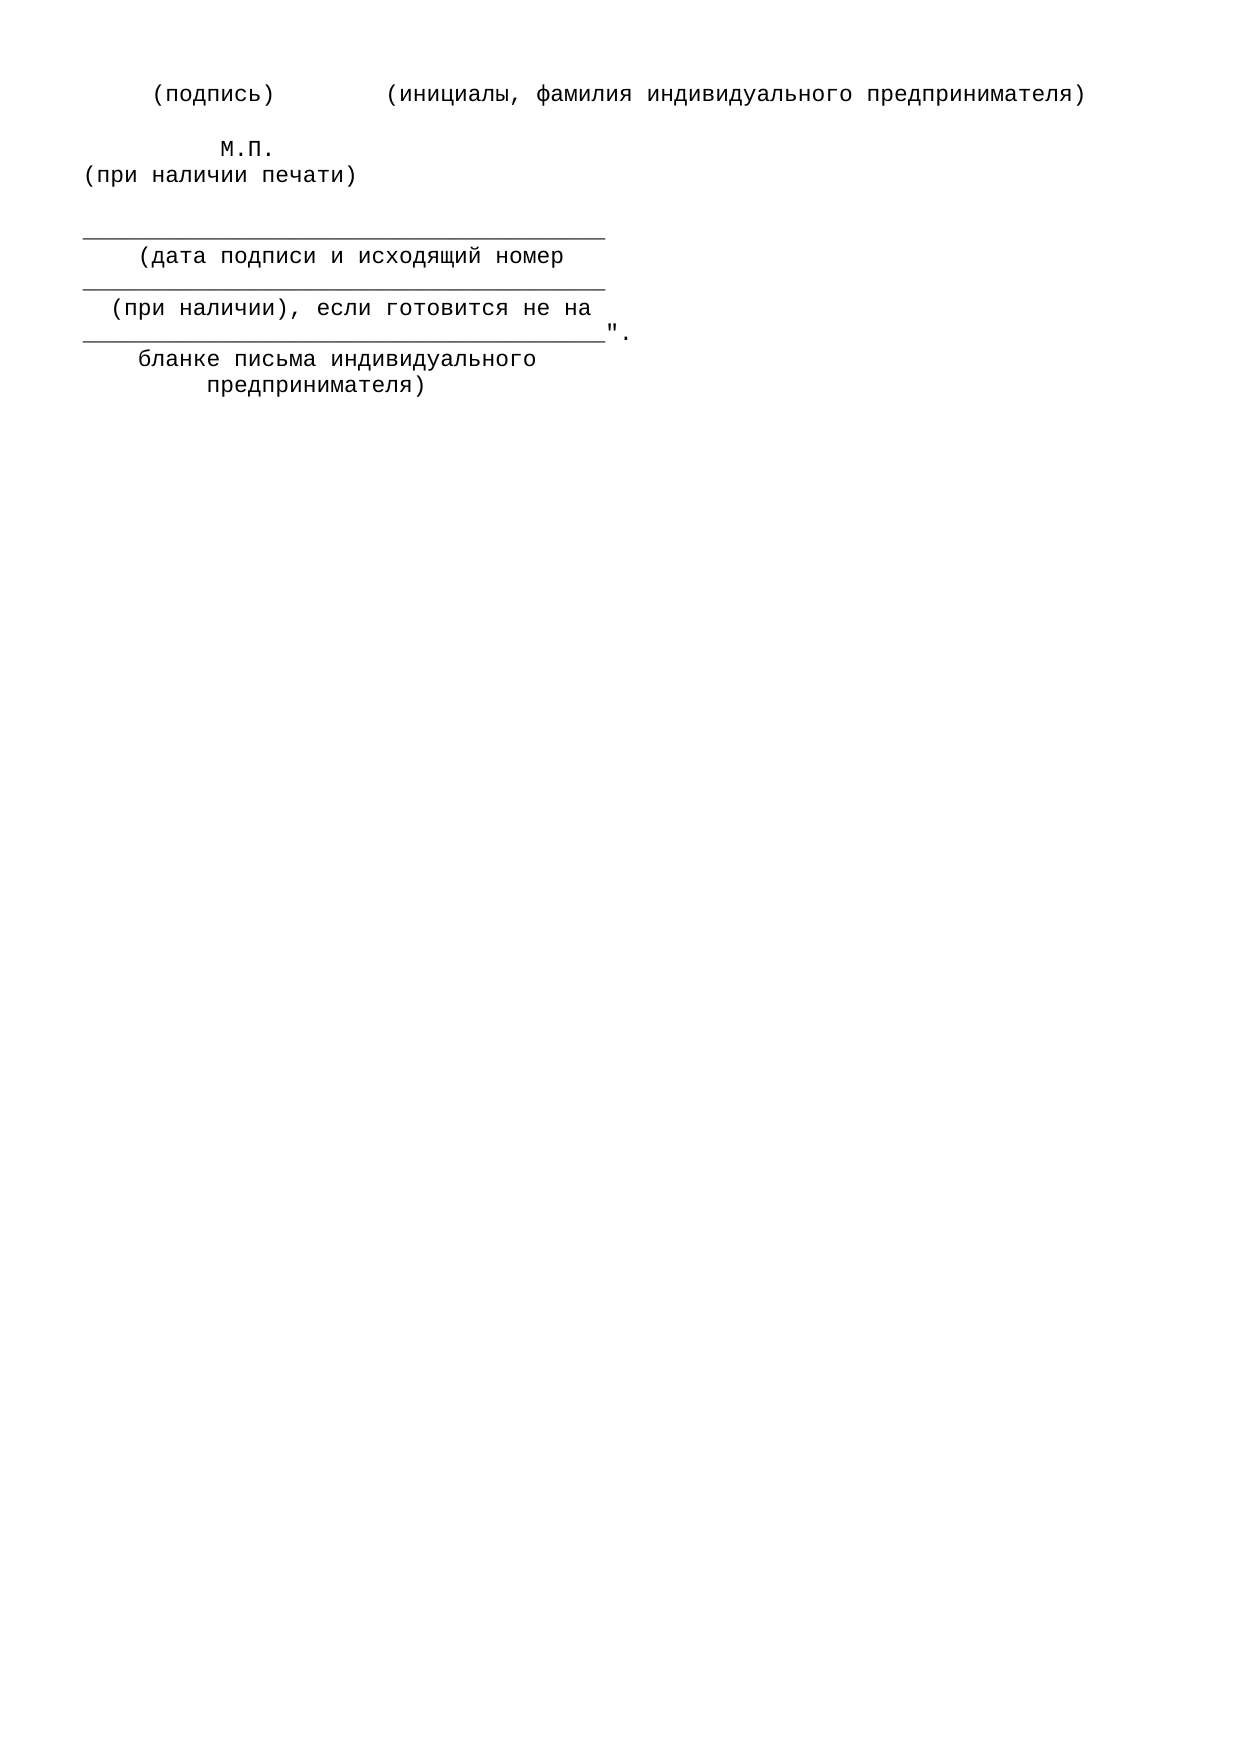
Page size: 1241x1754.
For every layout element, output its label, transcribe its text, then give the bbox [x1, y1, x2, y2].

text ______________________________________". [83, 322, 1157, 348]
text (подпись) (инициалы, фамилия индивидуального предпринимателя) [83, 83, 1157, 109]
text (при наличии печати) [83, 163, 1157, 189]
text (при наличии), если готовится не на [83, 296, 1157, 322]
text (дата подписи и исходящий номер [83, 244, 1157, 270]
text предпринимателя) [83, 374, 1157, 399]
text ______________________________________ [83, 270, 1157, 296]
text ______________________________________ [83, 218, 1157, 244]
text М.П. [83, 137, 1157, 163]
text бланке письма индивидуального [83, 348, 1157, 374]
